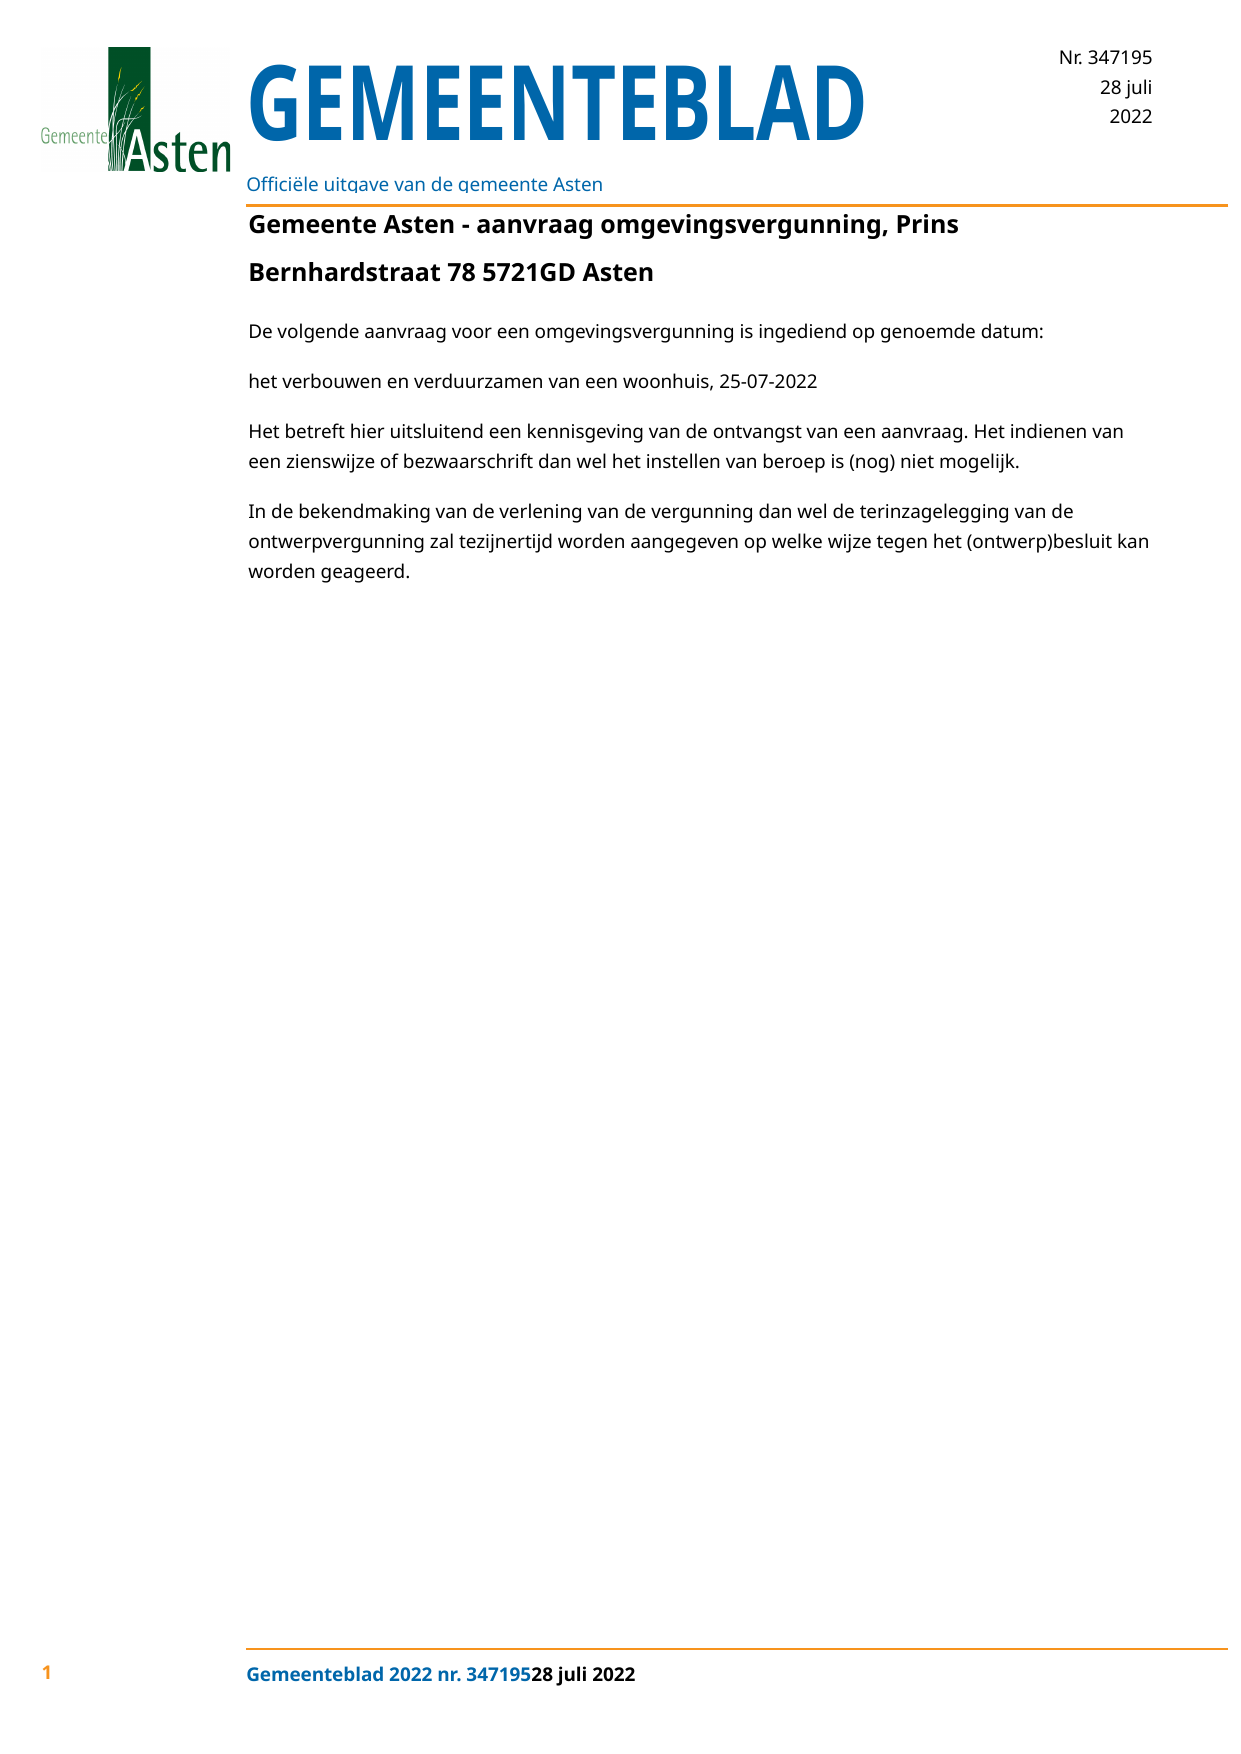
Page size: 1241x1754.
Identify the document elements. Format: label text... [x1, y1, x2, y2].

text het verbouwen en verduurzamen van een woonhuis, 25-07-2022 [248, 368, 1152, 394]
text Het betreft hier uitsluitend een kennisgeving van de ontvangst van een aanvraag. Het indienen van een zienswijze of bezwaarschrift dan wel het instellen van beroep is (nog) niet mogelijk. [248, 419, 1152, 474]
picture [41, 47, 231, 172]
text Gemeente Asten - aanvraag omgevingsvergunning, Prins Bernhardstraat 78 5721GD Asten [248, 207, 1152, 288]
text In de bekendmaking van de verlening van de vergunning dan wel de terinzagelegging van de ontwerpvergunning zal tezijnertijd worden aangegeven op welke wijze tegen het (ontwerp)besluit kan worden geageerd. [248, 499, 1152, 584]
text De volgende aanvraag voor een omgevingsvergunning is ingediend op genoemde datum: [248, 318, 1152, 344]
